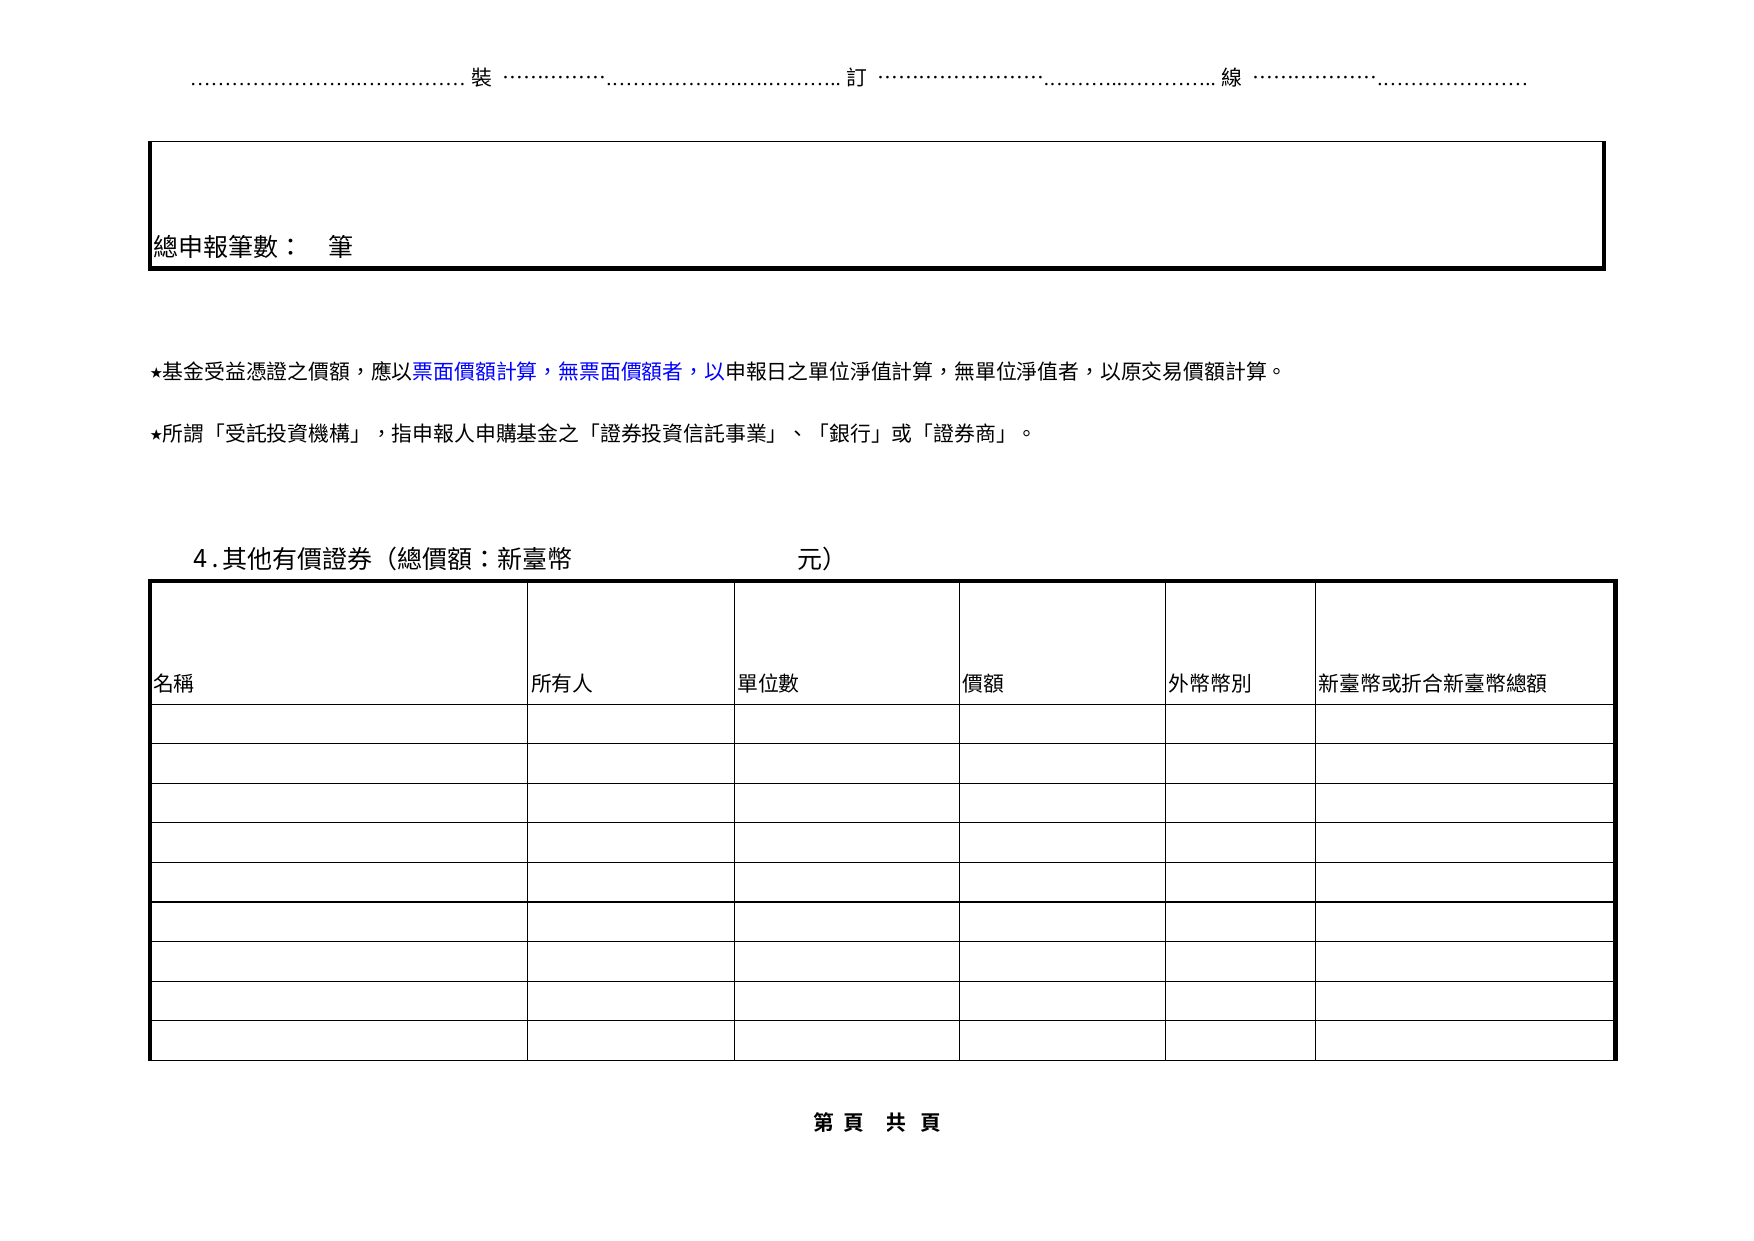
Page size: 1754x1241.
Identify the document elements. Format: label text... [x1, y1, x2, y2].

table_cell [152, 784, 527, 822]
table_cell [1166, 1021, 1315, 1060]
table_cell [528, 982, 734, 1020]
table_cell [152, 705, 527, 743]
table_header 名稱 [152, 583, 527, 703]
table_cell [1166, 744, 1315, 783]
table_cell [960, 705, 1165, 743]
table_cell [152, 942, 527, 981]
table_cell 總申報筆數： 筆 [152, 142, 1602, 266]
table_cell [1166, 784, 1315, 822]
table_cell [960, 982, 1165, 1020]
table_cell [1166, 705, 1315, 743]
table_cell [528, 823, 734, 862]
text ★所謂「受託投資機構」，指申報人申購基金之「證券投資信託事業」、「銀行」或「證券商」。 [150, 391, 1604, 453]
table_cell [152, 903, 527, 941]
table_cell [528, 784, 734, 822]
table_cell [960, 903, 1165, 941]
table_header 所有人 [528, 583, 734, 703]
table_cell [152, 982, 527, 1020]
table_cell [960, 744, 1165, 783]
table_header 單位數 [735, 583, 959, 703]
table_cell [1166, 982, 1315, 1020]
table_cell [960, 942, 1165, 981]
table_cell [735, 903, 959, 941]
table_cell [1316, 903, 1613, 941]
table_cell [528, 705, 734, 743]
table_cell [1166, 863, 1315, 901]
table_cell [1316, 942, 1613, 981]
table_cell [1316, 982, 1613, 1020]
table_cell [1316, 705, 1613, 743]
table_cell [1316, 744, 1613, 783]
table_cell [1166, 823, 1315, 862]
table_cell [735, 863, 959, 901]
table_cell [735, 982, 959, 1020]
table_cell [1166, 942, 1315, 981]
table_header 價額 [960, 583, 1165, 703]
table_cell [1166, 903, 1315, 941]
table_cell [960, 863, 1165, 901]
table_cell [735, 823, 959, 862]
table_cell [528, 744, 734, 783]
table_cell [1316, 863, 1613, 901]
table_cell [528, 1021, 734, 1060]
table_header 新臺幣或折合新臺幣總額 [1316, 583, 1613, 703]
text ★基金受益憑證之價額，應以票面價額計算，無票面價額者，以申報日之單位淨值計算，無單位淨值者，以原交易價額計算。 [150, 328, 1604, 391]
table_cell [152, 823, 527, 862]
table_header 外幣幣別 [1166, 583, 1315, 703]
table_cell [960, 784, 1165, 822]
table_cell [735, 1021, 959, 1060]
table_cell [1316, 1021, 1613, 1060]
table_cell [1316, 823, 1613, 862]
table_cell [152, 1021, 527, 1060]
table_cell [960, 1021, 1165, 1060]
table_cell [528, 863, 734, 901]
text 4.其他有價證券（總價額：新臺幣 元） [192, 516, 1604, 578]
table_cell [735, 784, 959, 822]
table_cell [152, 863, 527, 901]
table_cell [960, 823, 1165, 862]
table_cell [1316, 784, 1613, 822]
table_cell [735, 705, 959, 743]
table_cell [735, 744, 959, 783]
table_cell [735, 942, 959, 981]
table_cell [528, 942, 734, 981]
table_cell [528, 903, 734, 941]
table_cell [152, 744, 527, 783]
